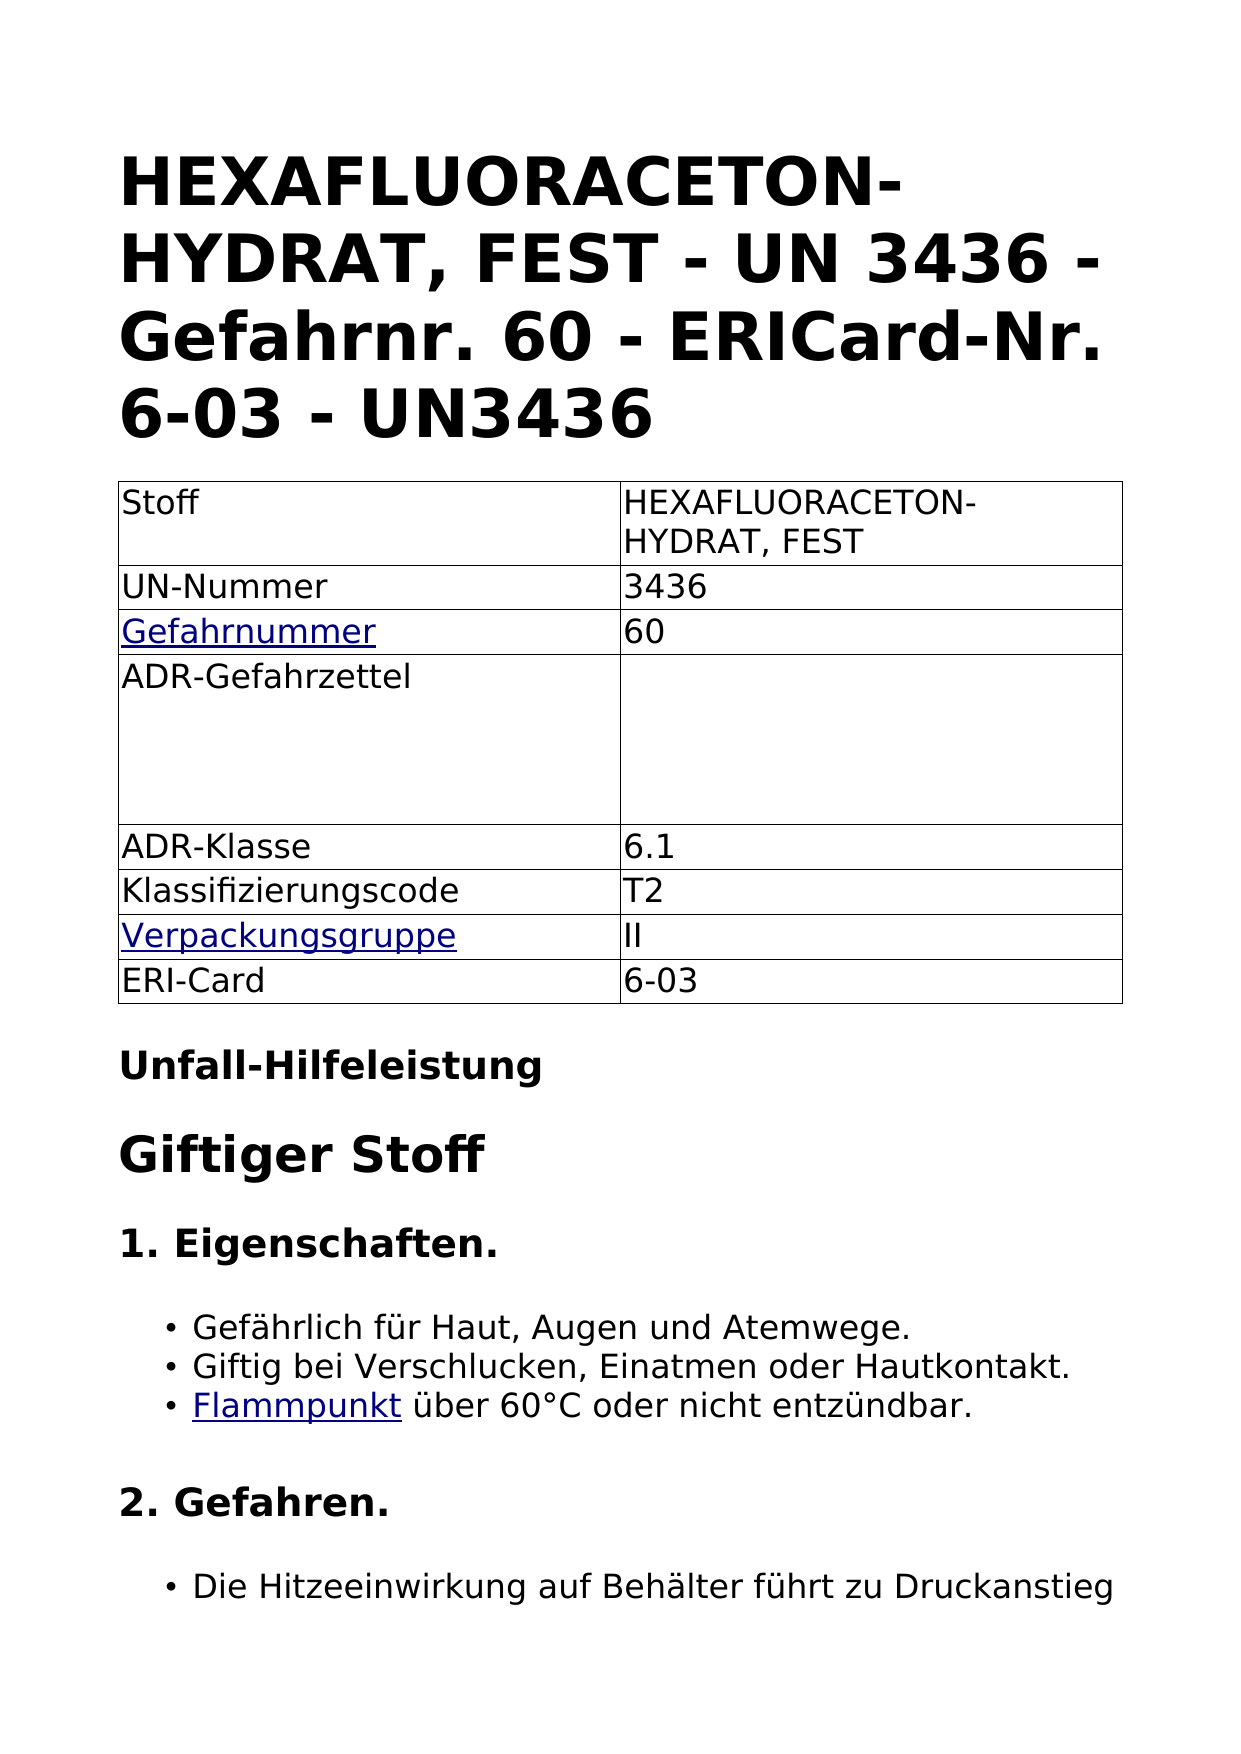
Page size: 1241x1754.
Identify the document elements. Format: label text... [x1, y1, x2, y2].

table_cell 6.1 [621, 825, 1122, 869]
list Gefährlich für Haut, Augen und Atemwege. [177, 1309, 1122, 1348]
table_header HEXAFLUORACETON-HYDRAT, FEST [621, 482, 1122, 564]
table_cell ERI-Card [119, 960, 620, 1003]
table_cell Klassifizierungscode [119, 870, 620, 914]
subtitle Giftiger Stoff [118, 1126, 1122, 1184]
table_header Stoff [119, 482, 620, 564]
subtitle 2. Gefahren. [118, 1480, 1122, 1525]
table_cell UN-Nummer [119, 566, 620, 609]
table_cell 60 [621, 610, 1122, 654]
subtitle Unfall-Hilfeleistung [118, 1043, 1122, 1088]
list Flammpunkt über 60°C oder nicht entzündbar. [177, 1387, 1122, 1425]
table_cell 3436 [621, 566, 1122, 609]
table_cell T2 [621, 870, 1122, 914]
table_cell 6-03 [621, 960, 1122, 1003]
table_cell ADR-Klasse [119, 825, 620, 869]
table_cell ADR-Gefahrzettel [119, 655, 620, 824]
list Die Hitzeeinwirkung auf Behälter führt zu Druckanstieg [177, 1567, 1122, 1606]
table_cell Gefahrnummer [119, 610, 620, 654]
table_cell II [621, 915, 1122, 958]
subtitle 1. Eigenschaften. [118, 1222, 1122, 1267]
table_cell Verpackungsgruppe [119, 915, 620, 958]
table_cell [621, 655, 1122, 824]
subtitle HEXAFLUORACETON-HYDRAT, FEST - UN 3436 - Gefahrnr. 60 - ERICard-Nr. 6-03 - UN3436 [118, 143, 1122, 453]
list Giftig bei Verschlucken, Einatmen oder Hautkontakt. [177, 1348, 1122, 1387]
